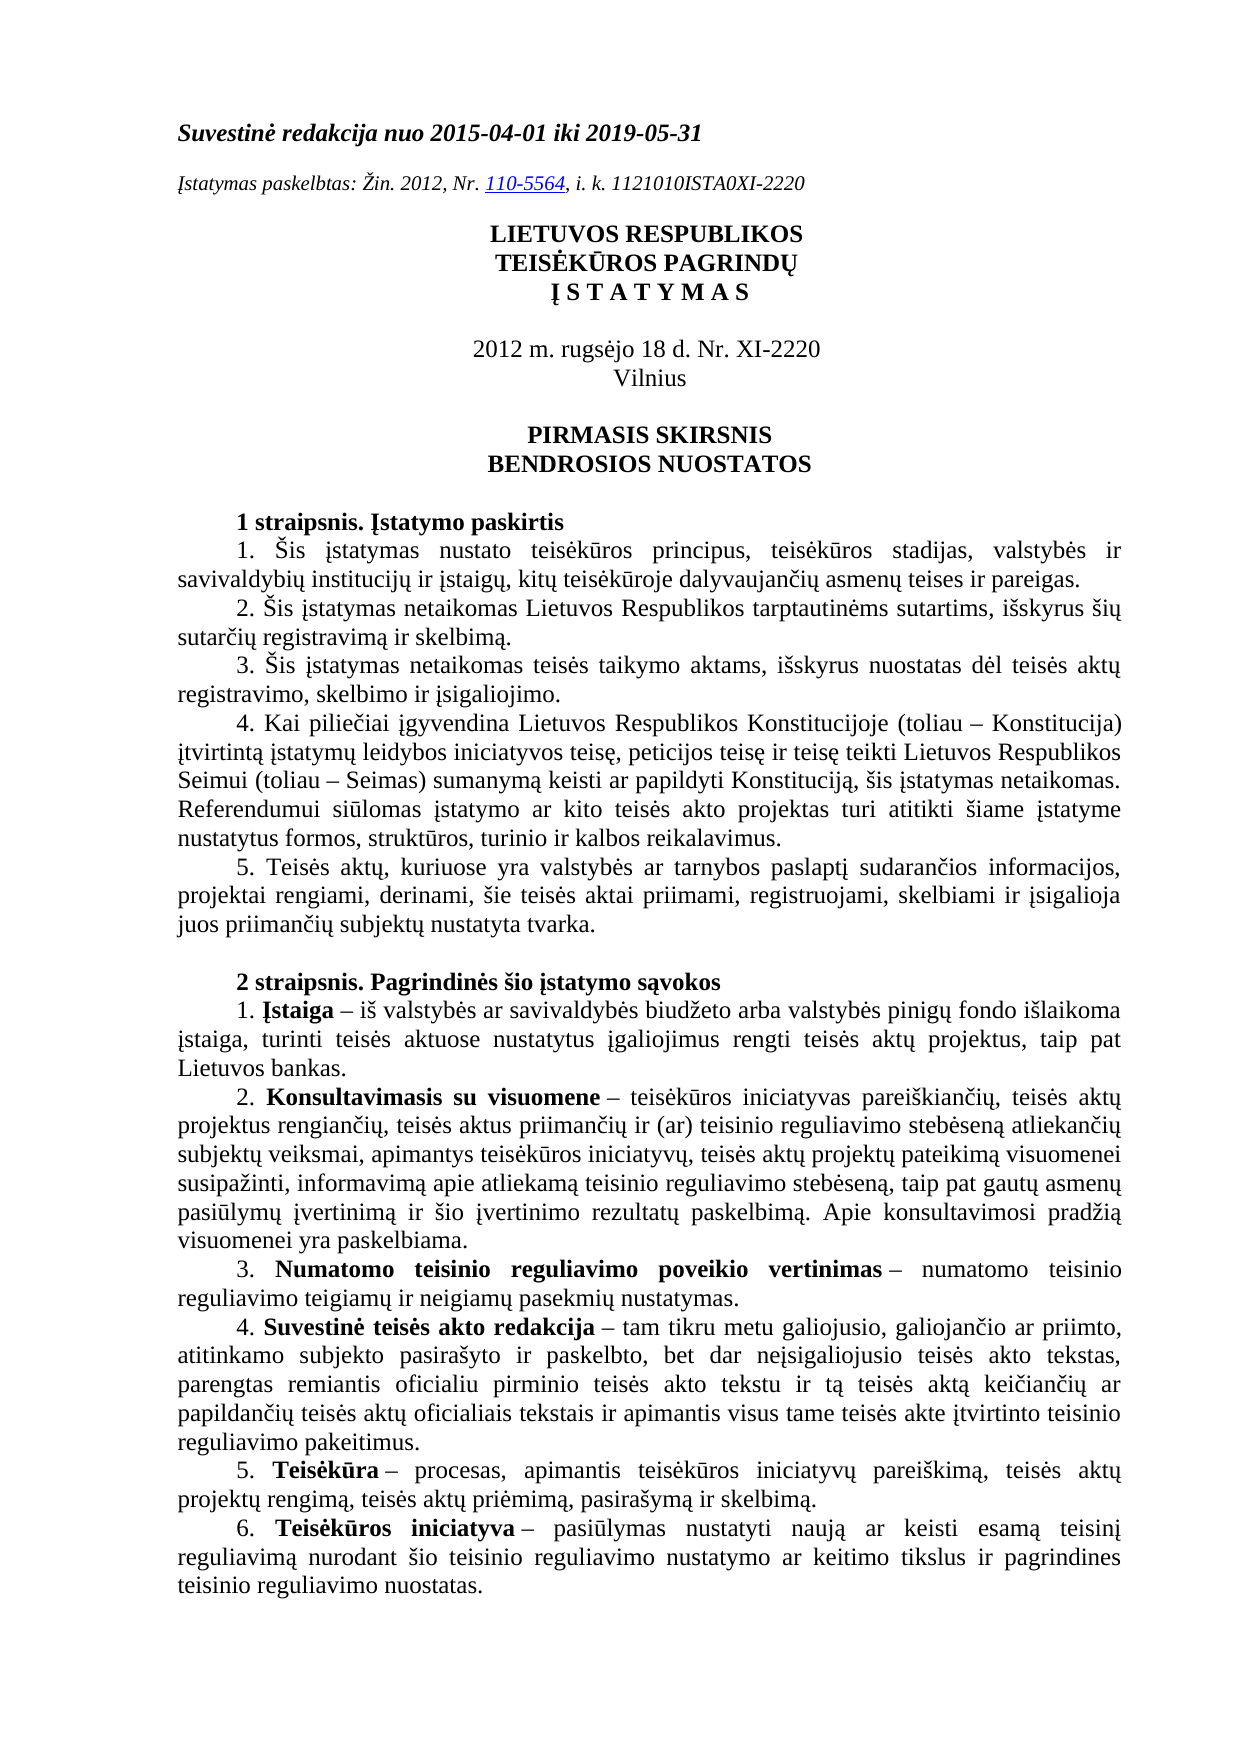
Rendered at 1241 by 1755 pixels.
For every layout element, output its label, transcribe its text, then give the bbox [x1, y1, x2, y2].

text 4. Suvestinė teisės akto redakcija – tam tikru metu galiojusio, galiojančio ar priimto, atitinkamo subjekto pasirašyto ir paskelbto, bet dar neįsigaliojusio teisės akto tekstas, parengtas remiantis oficialiu pirminio teisės akto tekstu ir tą teisės aktą keičiančių ar papildančių teisės aktų oficialiais tekstais ir apimantis visus tame teisės akte įtvirtinto teisinio reguliavimo pakeitimus. [177, 1312, 1122, 1455]
text 4. Kai piliečiai įgyvendina Lietuvos Respublikos Konstitucijoje (toliau – Konstitucija) įtvirtintą įstatymų leidybos iniciatyvos teisę, peticijos teisę ir teisę teikti Lietuvos Respublikos Seimui (toliau – Seimas) sumanymą keisti ar papildyti Konstituciją, šis įstatymas netaikomas. Referendumui siūlomas įstatymo ar kito teisės akto projektas turi atitikti šiame įstatyme nustatytus formos, struktūros, turinio ir kalbos reikalavimus. [177, 708, 1122, 852]
text 6. Teisėkūros iniciatyva – pasiūlymas nustatyti naują ar keisti esamą teisinį reguliavimą nurodant šio teisinio reguliavimo nustatymo ar keitimo tikslus ir pagrindines teisinio reguliavimo nuostatas. [177, 1513, 1122, 1599]
text 3. Numatomo teisinio reguliavimo poveikio vertinimas – numatomo teisinio reguliavimo teigiamų ir neigiamų pasekmių nustatymas. [177, 1254, 1122, 1312]
text TEISĖKŪROS PAGRINDŲ Į S T A T Y M A S [177, 248, 1122, 305]
text 1. Šis įstatymas nustato teisėkūros principus, teisėkūros stadijas, valstybės ir savivaldybių institucijų ir įstaigų, kitų teisėkūroje dalyvaujančių asmenų teises ir pareigas. [177, 535, 1122, 593]
text 1. Įstaiga – iš valstybės ar savivaldybės biudžeto arba valstybės pinigų fondo išlaikoma įstaiga, turinti teisės aktuose nustatytus įgaliojimus rengti teisės aktų projektus, taip pat Lietuvos bankas. [177, 995, 1122, 1082]
text 1 straipsnis. Įstatymo paskirtis [177, 507, 1122, 535]
text 5. Teisėkūra – procesas, apimantis teisėkūros iniciatyvų pareiškimą, teisės aktų projektų rengimą, teisės aktų priėmimą, pasirašymą ir skelbimą. [177, 1455, 1122, 1513]
text 3. Šis įstatymas netaikomas teisės taikymo aktams, išskyrus nuostatas dėl teisės aktų registravimo, skelbimo ir įsigaliojimo. [177, 650, 1122, 708]
text Vilnius [177, 363, 1122, 392]
text BENDROSIOS NUOSTATOS [177, 449, 1122, 478]
text PIRMASIS SKIRSNIS [177, 420, 1122, 449]
text Suvestinė redakcija nuo 2015-04-01 iki 2019-05-31 [177, 118, 1122, 147]
text 2 straipsnis. Pagrindinės šio įstatymo sąvokos [177, 967, 1122, 995]
text 2. Šis įstatymas netaikomas Lietuvos Respublikos tarptautinėms sutartims, išskyrus šių sutarčių registravimą ir skelbimą. [177, 593, 1122, 650]
text 2. Konsultavimasis su visuomene – teisėkūros iniciatyvas pareiškiančių, teisės aktų projektus rengiančių, teisės aktus priimančių ir (ar) teisinio reguliavimo stebėseną atliekančių subjektų veiksmai, apimantys teisėkūros iniciatyvų, teisės aktų projektų pateikimą visuomenei susipažinti, informavimą apie atliekamą teisinio reguliavimo stebėseną, taip pat gautų asmenų pasiūlymų įvertinimą ir šio įvertinimo rezultatų paskelbimą. Apie konsultavimosi pradžią visuomenei yra paskelbiama. [177, 1082, 1122, 1254]
text LIETUVOS RESPUBLIKOS [177, 219, 1122, 248]
text Įstatymas paskelbtas: Žin. 2012, Nr. 110-5564, i. k. 1121010ISTA0XI-2220 [177, 171, 1122, 195]
text 5. Teisės aktų, kuriuose yra valstybės ar tarnybos paslaptį sudarančios informacijos, projektai rengiami, derinami, šie teisės aktai priimami, registruojami, skelbiami ir įsigalioja juos priimančių subjektų nustatyta tvarka. [177, 852, 1122, 938]
text 2012 m. rugsėjo 18 d. Nr. XI-2220 [177, 334, 1122, 363]
